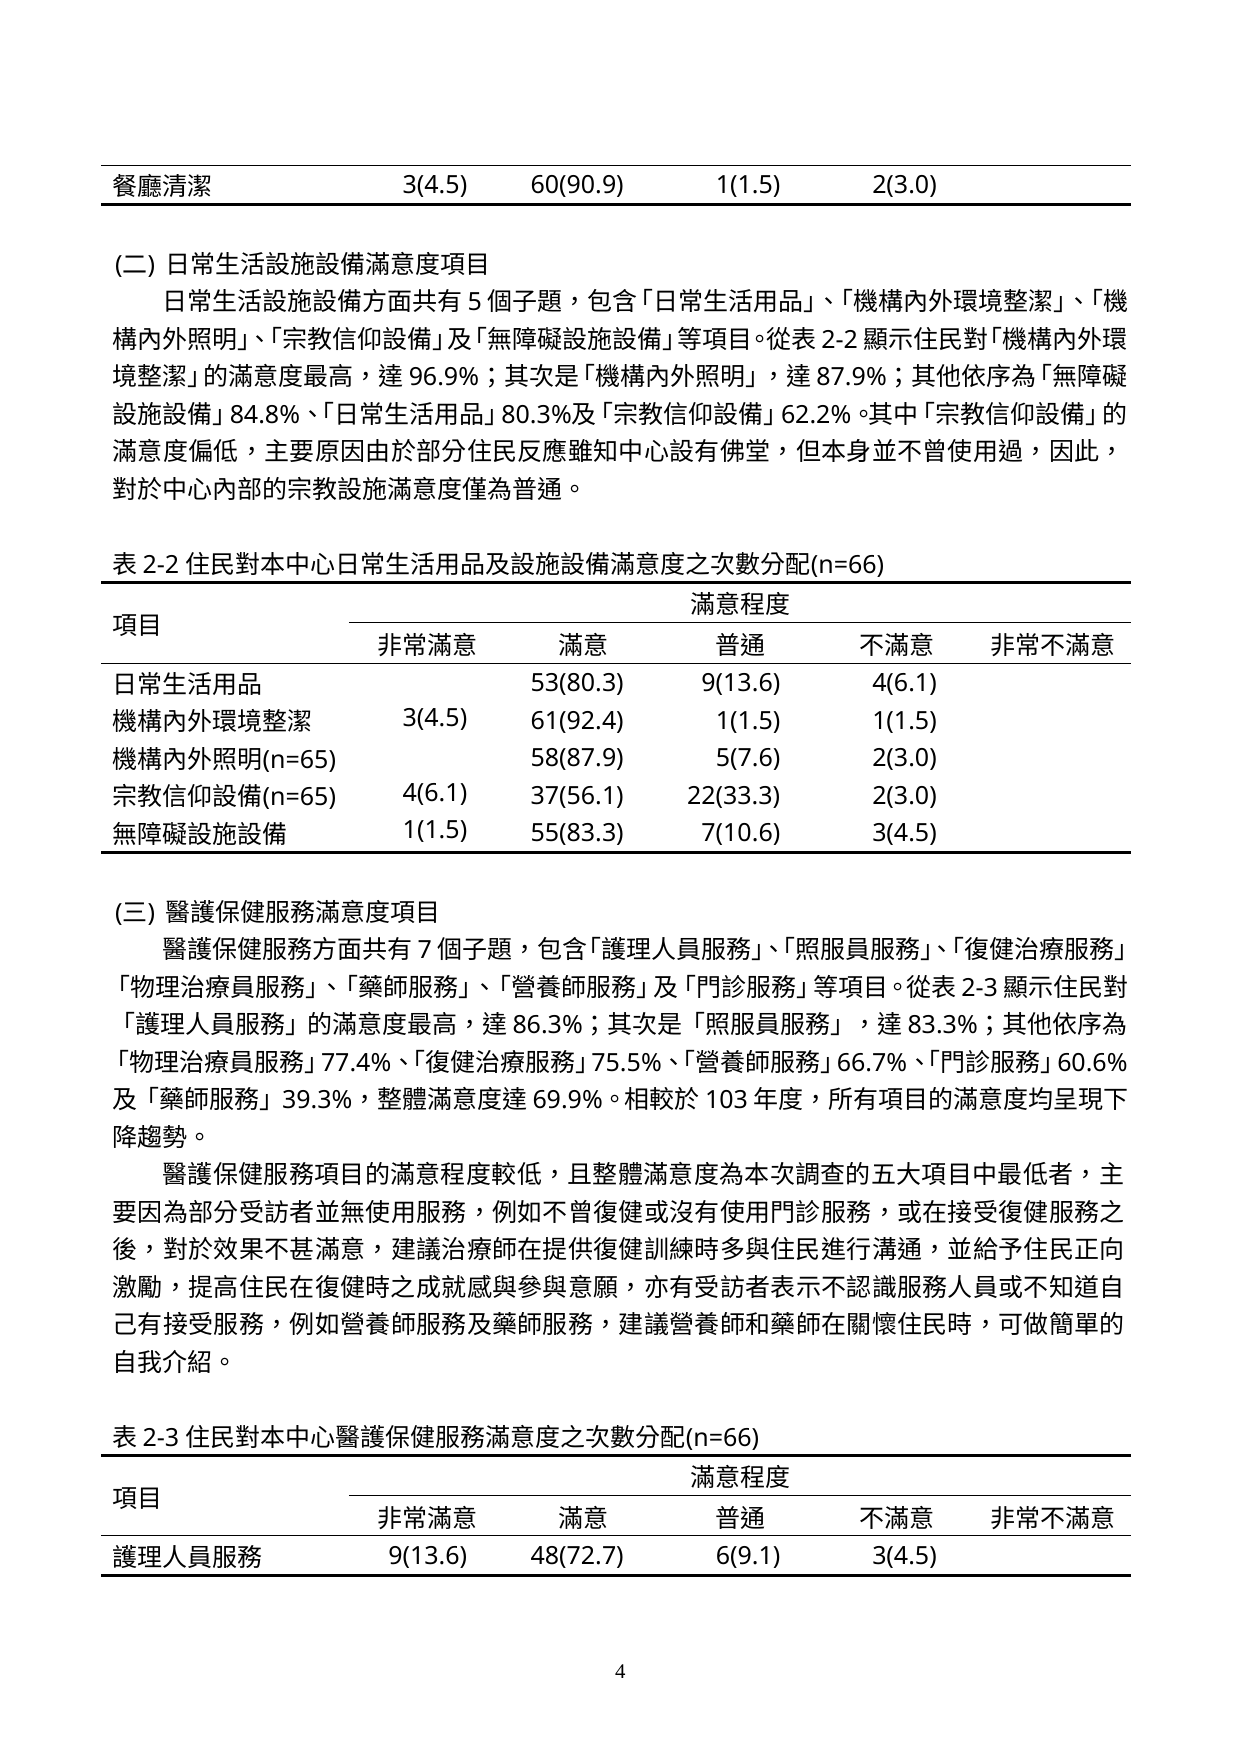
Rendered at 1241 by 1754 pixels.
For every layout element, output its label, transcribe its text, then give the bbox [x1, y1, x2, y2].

table_cell 餐廳清潔 [101, 166, 349, 203]
table_cell 普通 [662, 623, 818, 662]
table_cell 1(1.5) [662, 166, 818, 203]
table_header 滿意程度 [349, 584, 1131, 622]
text 醫護保健服務方面共有7個子題，包含「護理人員服務」、「照服員服務」、「復健治療服務」、「物理治療員服務」、「藥師服務」、「營養師服務」及「門診服務」等項目。從表2-3顯示住民對「護理人員服務」的滿意度最高，達86.3%；其次是「照服員服務」，達83.3%；其他依序為「物理治療員服務」77.4%、「復健治療服務」75.5%、「營養師服務」66.7%、「門診服務」60.6%及「藥師服務」39.3%，整體滿意度達69.9%。相較於103年度，所有項目的滿意度均呈現下降趨勢。 [112, 929, 1128, 1154]
table_cell 滿意 [505, 1496, 662, 1535]
table_cell 普通 [662, 1496, 818, 1535]
table_cell [975, 1536, 1131, 1574]
text 日常生活設施設備方面共有5個子題，包含「日常生活用品」、「機構內外環境整潔」、「機構內外照明」、「宗教信仰設備」及「無障礙設施設備」等項目。從表2-2顯示住民對「機構內外環境整潔」的滿意度最高，達96.9%；其次是「機構內外照明」，達87.9%；其他依序為「無障礙設施設備」84.8%、「日常生活用品」80.3%及「宗教信仰設備」62.2%。其中「宗教信仰設備」的滿意度偏低，主要原因由於部分住民反應雖知中心設有佛堂，但本身並不曾使用過，因此，對於中心內部的宗教設施滿意度僅為普通。 [112, 281, 1128, 506]
table_cell 9(13.6) [349, 1536, 505, 1574]
table_cell 48(72.7) [505, 1536, 662, 1574]
table_header 項目 [101, 1457, 349, 1535]
table_cell 護理人員服務 [101, 1536, 349, 1574]
table_cell 滿意 [505, 623, 662, 662]
table_cell 日常生活用品 機構內外環境整潔 機構內外照明(n=65) 宗教信仰設備(n=65) 無障礙設施設備 [101, 664, 349, 851]
text 醫護保健服務項目的滿意程度較低，且整體滿意度為本次調查的五大項目中最低者，主要因為部分受訪者並無使用服務，例如不曾復健或沒有使用門診服務，或在接受復健服務之後，對於效果不甚滿意，建議治療師在提供復健訓練時多與住民進行溝通，並給予住民正向激勵，提高住民在復健時之成就感與參與意願，亦有受訪者表示不認識服務人員或不知道自己有接受服務，例如營養師服務及藥師服務，建議營養師和藥師在關懷住民時，可做簡單的自我介紹。 [112, 1154, 1128, 1379]
table_cell 3(4.5) [349, 166, 505, 203]
table_cell 3(4.5) [818, 1536, 975, 1574]
table_cell 53(80.3) 61(92.4) 58(87.9) 37(56.1) 55(83.3) [505, 664, 662, 851]
list 日常生活設施設備滿意度項目 [115, 244, 1128, 281]
table_cell 60(90.9) [505, 166, 662, 203]
table_cell 6(9.1) [662, 1536, 818, 1574]
table_cell 不滿意 [818, 1496, 975, 1535]
table_header 滿意程度 [349, 1457, 1131, 1495]
list 醫護保健服務滿意度項目 [115, 892, 1128, 929]
table_cell 3(4.5) 4(6.1) 1(1.5) [349, 664, 505, 851]
table_cell 2(3.0) [818, 166, 975, 203]
table_header 項目 [101, 584, 349, 662]
table_cell 不滿意 [818, 623, 975, 662]
table_cell 非常不滿意 [975, 1496, 1131, 1535]
text 表2-3 住民對本中心醫護保健服務滿意度之次數分配(n=66) [112, 1417, 1128, 1454]
table_cell 非常不滿意 [975, 623, 1131, 662]
table_cell 非常滿意 [349, 623, 505, 662]
table_cell 4(6.1) 1(1.5) 2(3.0) 2(3.0) 3(4.5) [818, 664, 975, 851]
table_cell [975, 664, 1131, 851]
text 表2-2 住民對本中心日常生活用品及設施設備滿意度之次數分配(n=66) [112, 544, 1128, 581]
table_cell 9(13.6) 1(1.5) 5(7.6) 22(33.3) 7(10.6) [662, 664, 818, 851]
table_cell 非常滿意 [349, 1496, 505, 1535]
table_cell [975, 166, 1131, 203]
